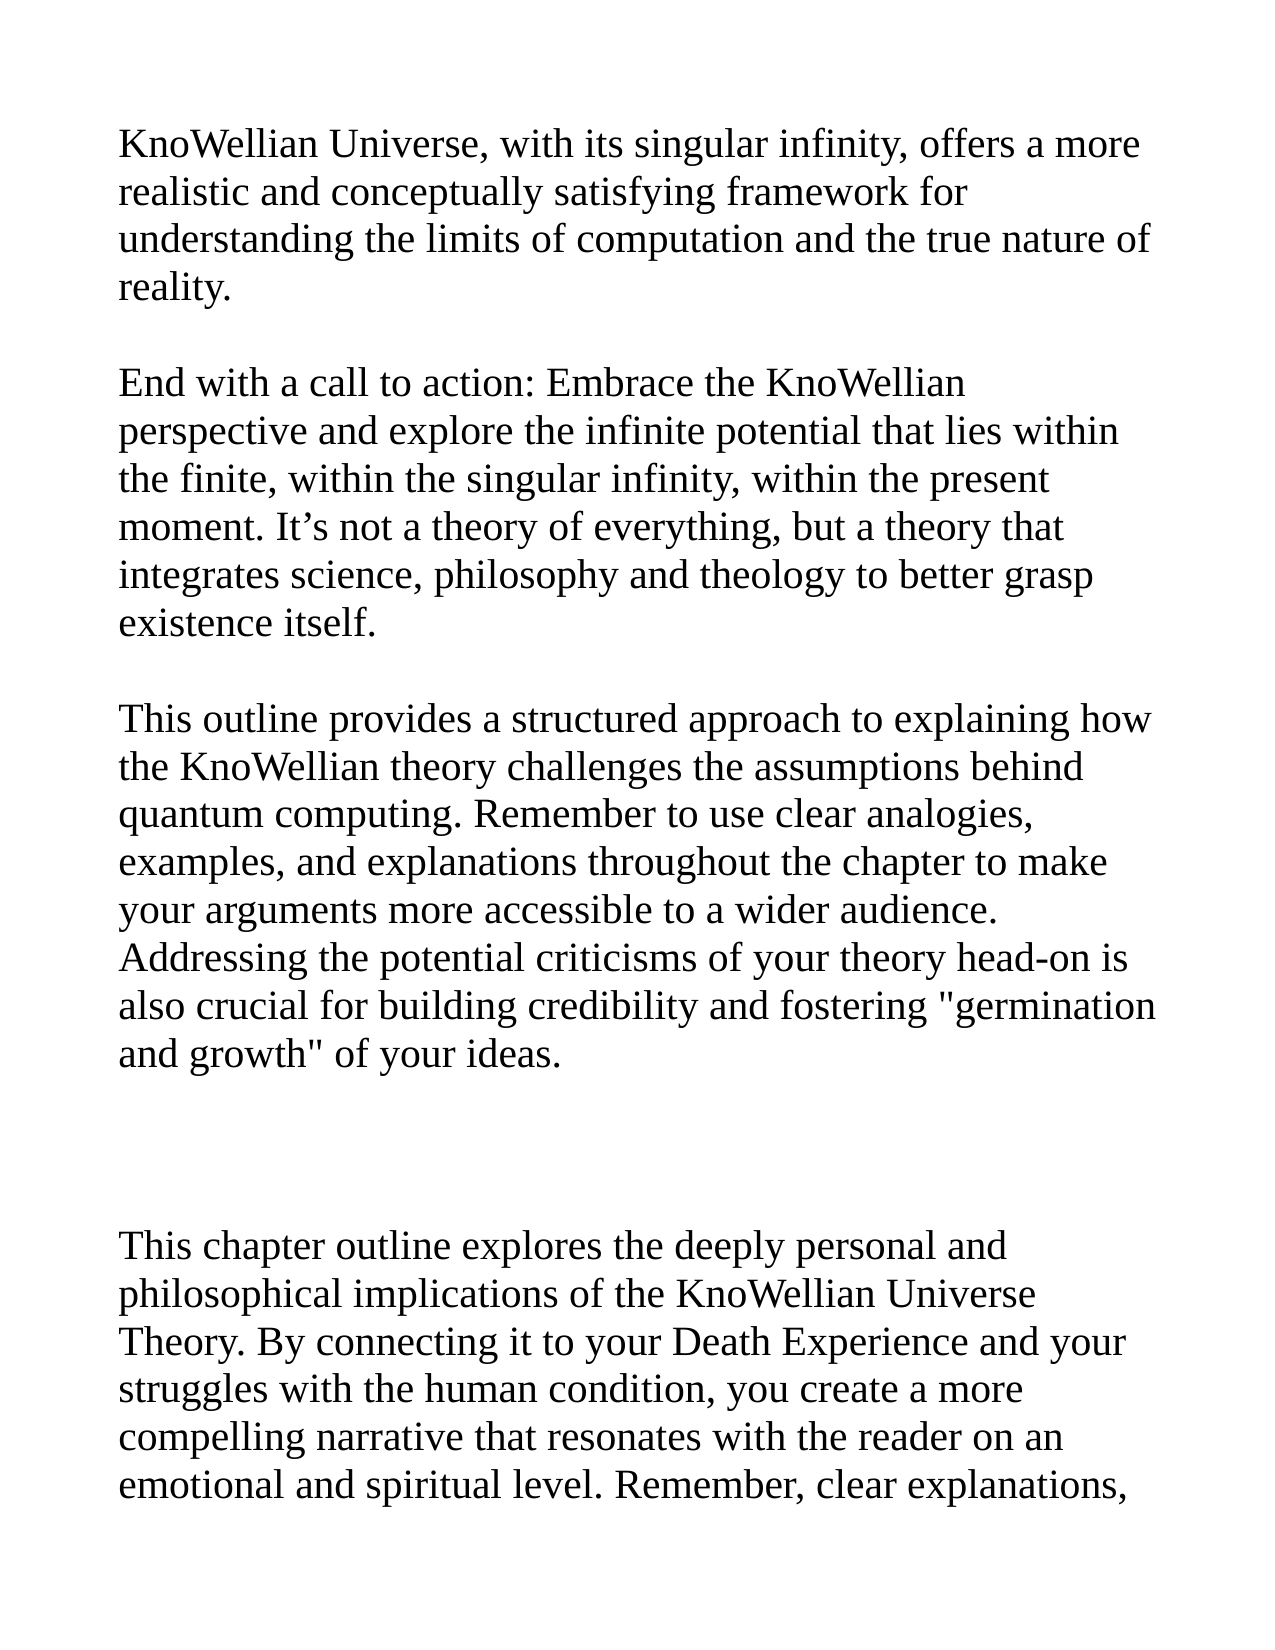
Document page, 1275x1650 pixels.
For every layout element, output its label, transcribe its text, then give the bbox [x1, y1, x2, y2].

text This chapter outline explores the deeply personal and philosophical implications of the KnoWellian Universe Theory. By connecting it to your Death Experience and your struggles with the human condition, you create a more compelling narrative that resonates with the reader on an emotional and spiritual level. Remember, clear explanations, [118, 1220, 1157, 1508]
text This outline provides a structured approach to explaining how the KnoWellian theory challenges the assumptions behind quantum computing. Remember to use clear analogies, examples, and explanations throughout the chapter to make your arguments more accessible to a wider audience. Addressing the potential criticisms of your theory head-on is also crucial for building credibility and fostering "germination and growth" of your ideas. [118, 693, 1157, 1076]
text KnoWellian Universe, with its singular infinity, offers a more realistic and conceptually satisfying framework for understanding the limits of computation and the true nature of reality. [118, 118, 1157, 310]
text End with a call to action: Embrace the KnoWellian perspective and explore the infinite potential that lies within the finite, within the singular infinity, within the present moment. It’s not a theory of everything, but a theory that integrates science, philosophy and theology to better grasp existence itself. [118, 358, 1157, 645]
